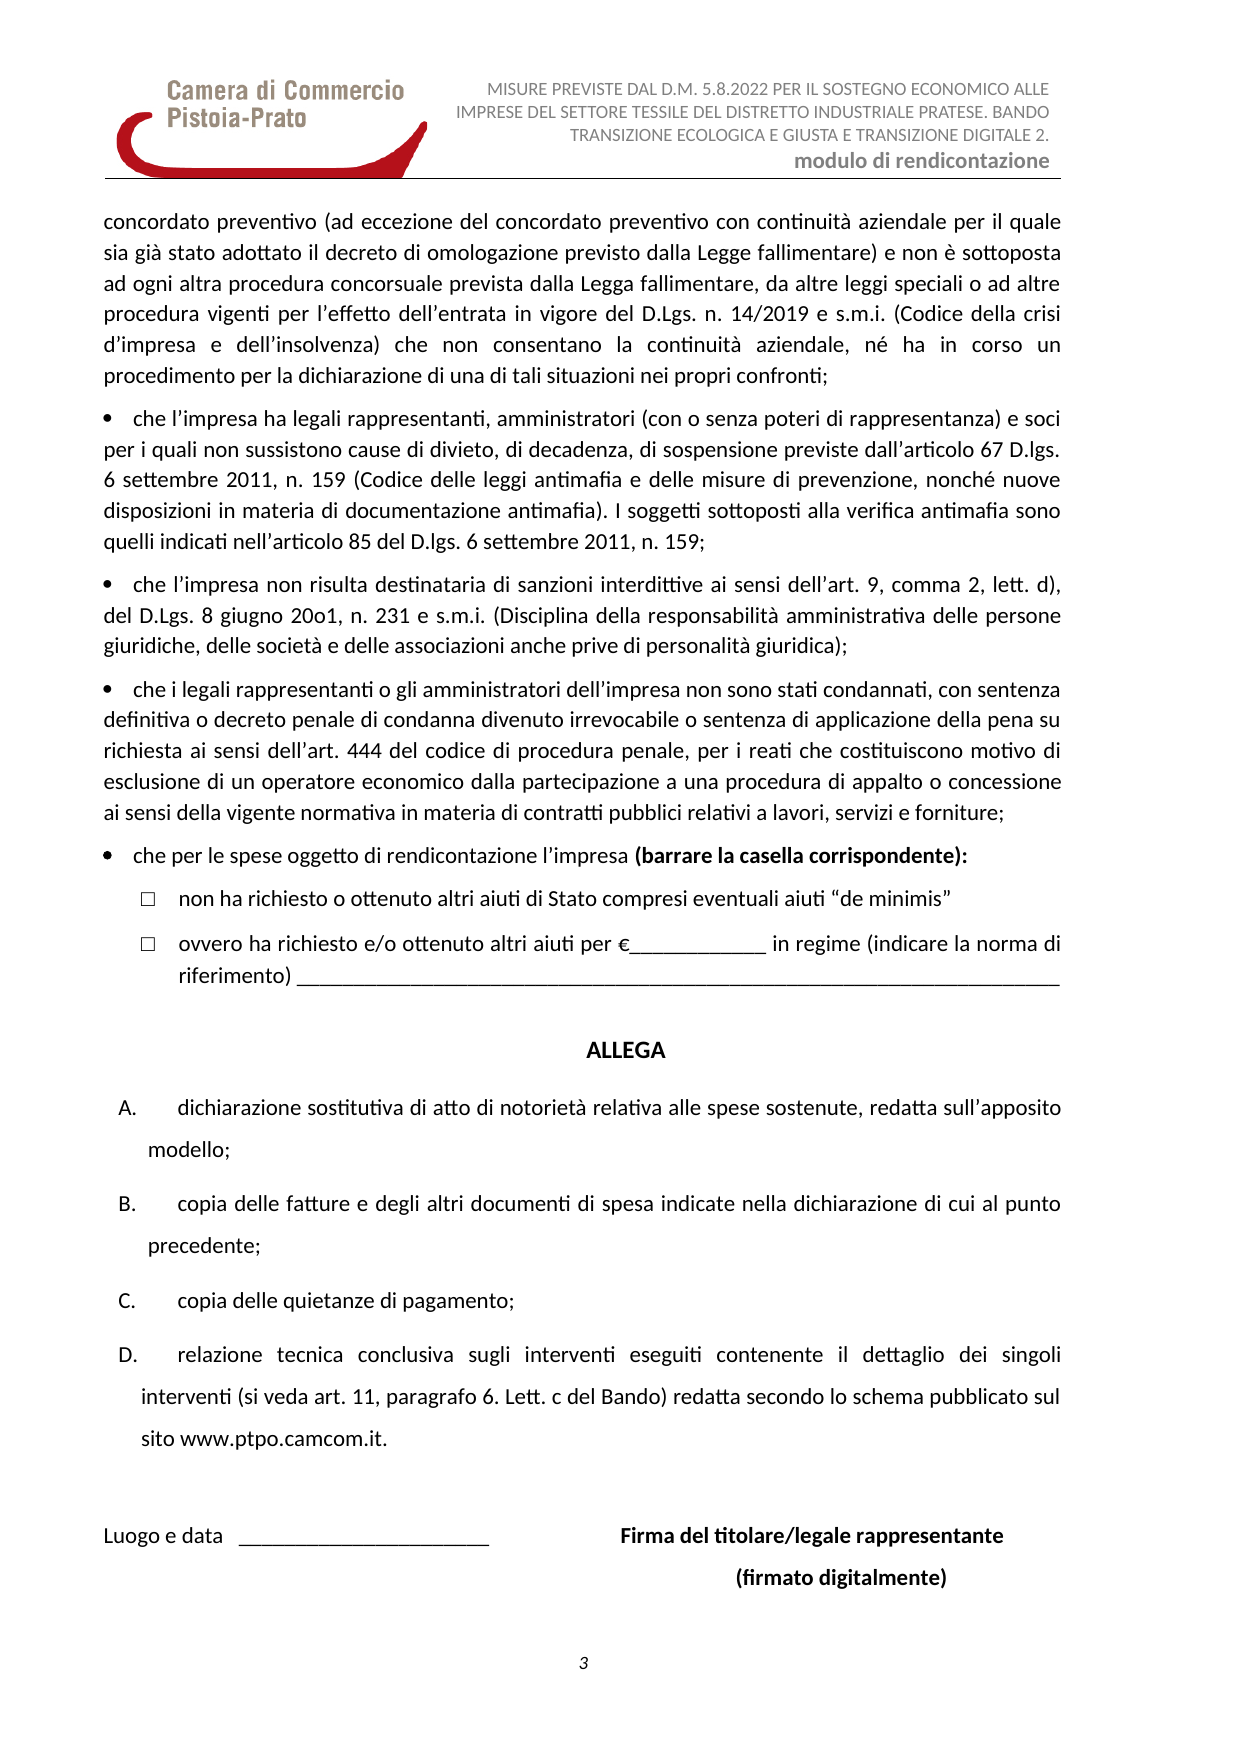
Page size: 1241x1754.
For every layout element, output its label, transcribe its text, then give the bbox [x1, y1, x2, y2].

list dichiarazione sostitutiva di atto di notorietà relativa alle spese sostenute, redatta sull’apposito modello; [118, 1093, 1063, 1163]
text Luogo e data ______________________ Firma del titolare/legale rappresentante [103, 1521, 1063, 1549]
list concordato preventivo (ad eccezione del concordato preventivo con continuità aziendale per il quale sia già stato adottato il decreto di omologazione previsto dalla Legge fallimentare) e non è sottoposta ad ogni altra procedura concorsuale prevista dalla Legga fallimentare, da altre leggi speciali o ad altre procedura vigenti per l’effetto dell’entrata in vigore del D.Lgs. n. 14/2019 e s.m.i. (Codice della crisi d’impresa e dell’insolvenza) che non consentano la continuità aziendale, né ha in corso un procedimento per la dichiarazione di una di tali situazioni nei propri confronti; [103, 207, 1063, 389]
list che l’impresa ha legali rappresentanti, amministratori (con o senza poteri di rappresentanza) e soci per i quali non sussistono cause di divieto, di decadenza, di sospensione previste dall’articolo 67 D.lgs. 6 settembre 2011, n. 159 (Codice delle leggi antimafia e delle misure di prevenzione, nonché nuove disposizioni in materia di documentazione antimafia). I soggetti sottoposti alla verifica antimafia sono quelli indicati nell’articolo 85 del D.lgs. 6 settembre 2011, n. 159; [103, 404, 1063, 555]
list che per le spese oggetto di rendicontazione l’impresa (barrare la casella corrispondente): [103, 841, 1063, 869]
list copia delle quietanze di pagamento; [118, 1286, 1063, 1314]
list relazione tecnica conclusiva sugli interventi eseguiti contenente il dettaglio dei singoli interventi (si veda art. 11, paragrafo 6. Lett. c del Bando) redatta secondo lo schema pubblicato sul sito www.ptpo.camcom.it. [118, 1340, 1063, 1452]
list che i legali rappresentanti o gli amministratori dell’impresa non sono stati condannati, con sentenza definitiva o decreto penale di condanna divenuto irrevocabile o sentenza di applicazione della pena su richiesta ai sensi dell’art. 444 del codice di procedura penale, per i reati che costituiscono motivo di esclusione di un operatore economico dalla partecipazione a una procedura di appalto o concessione ai sensi della vigente normativa in materia di contratti pubblici relativi a lavori, servizi e forniture; [103, 675, 1063, 826]
list che l’impresa non risulta destinataria di sanzioni interdittive ai sensi dell’art. 9, comma 2, lett. d), del D.Lgs. 8 giugno 20o1, n. 231 e s.m.i. (Disciplina della responsabilità amministrativa delle persone giuridiche, delle società e delle associazioni anche prive di personalità giuridica); [103, 570, 1063, 660]
picture [116, 73, 428, 178]
text (firmato digitalmente) [575, 1563, 1063, 1591]
text ALLEGA [188, 1035, 1063, 1065]
list ovvero ha richiesto e/o ottenuto altri aiuti per €____________ in regime (indicare la norma di riferimento) ___________________________________________________________________ [141, 929, 1063, 989]
list copia delle fatture e degli altri documenti di spesa indicate nella dichiarazione di cui al punto precedente; [118, 1189, 1063, 1259]
list non ha richiesto o ottenuto altri aiuti di Stato compresi eventuali aiuti “de minimis” [141, 884, 1063, 913]
